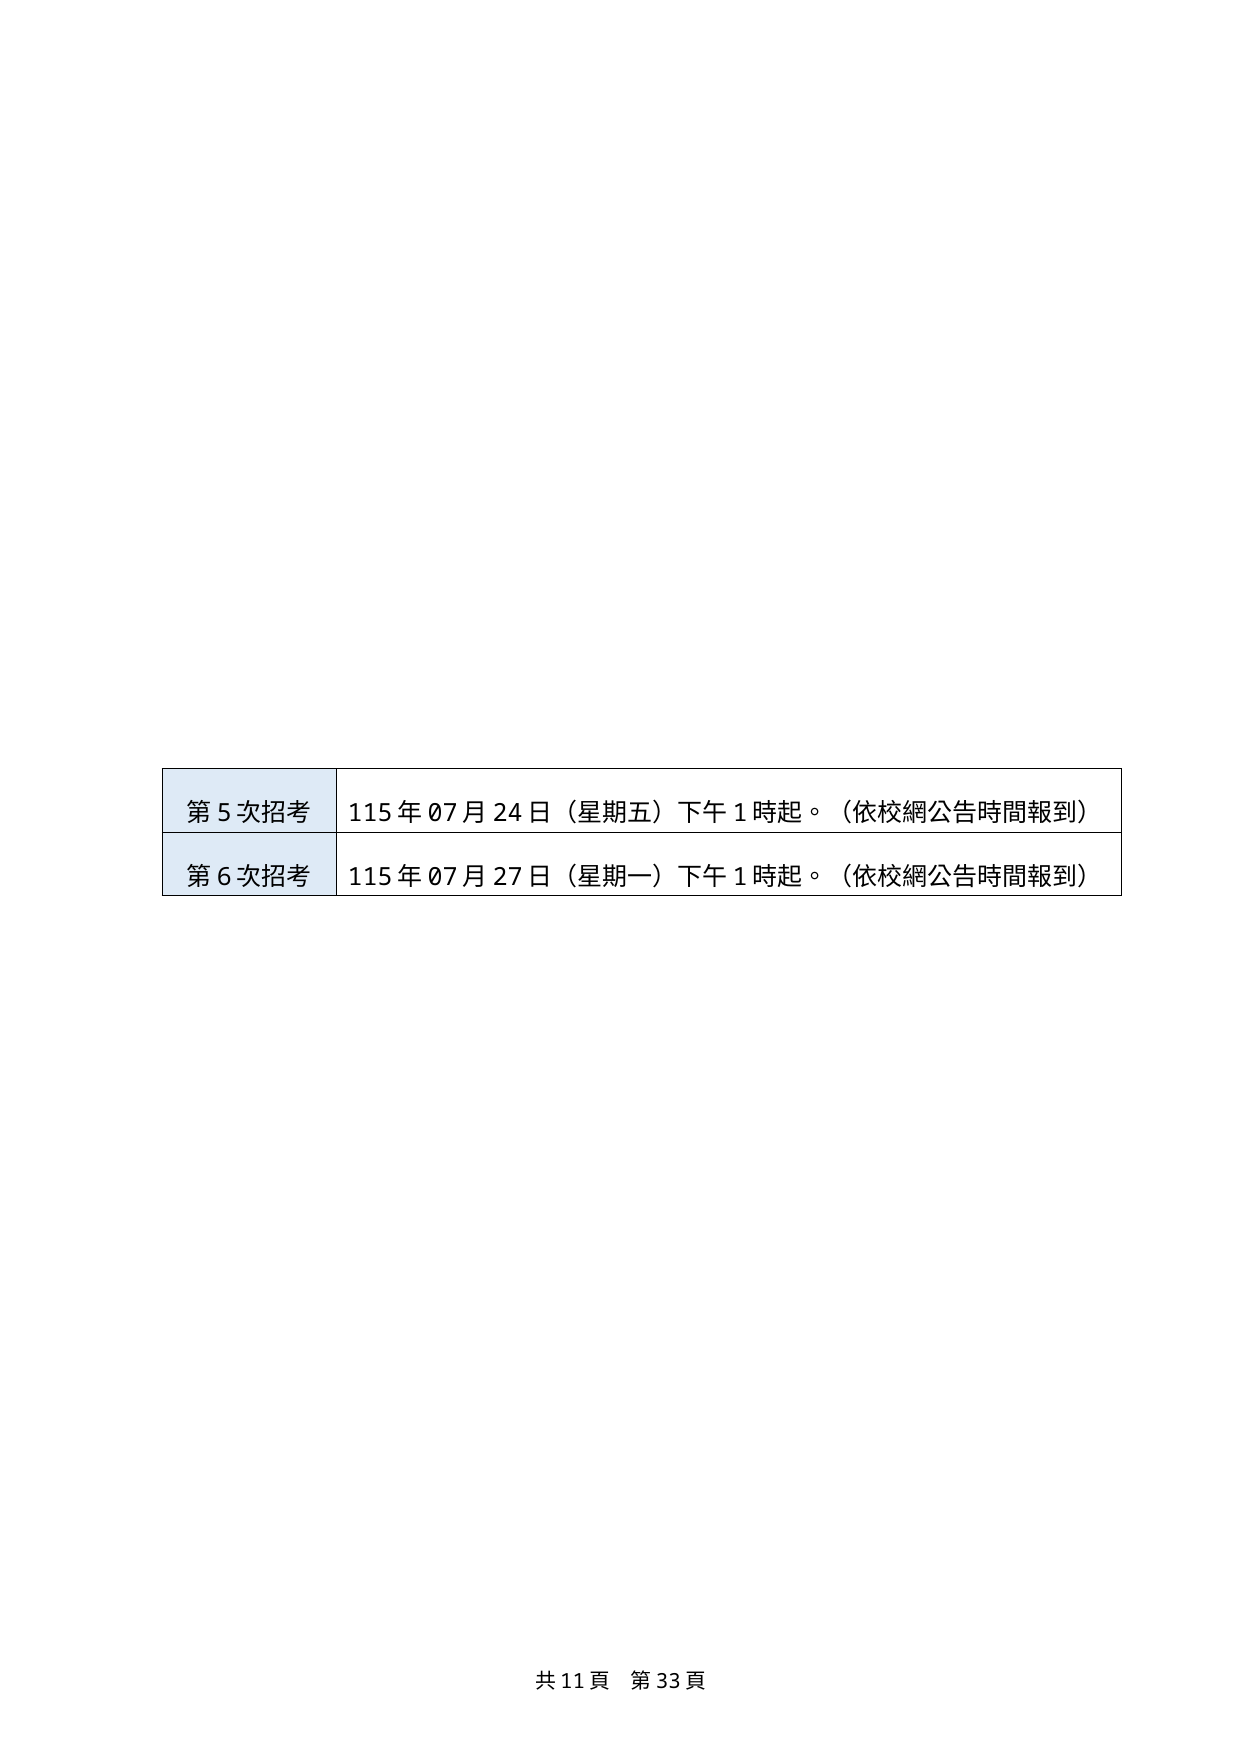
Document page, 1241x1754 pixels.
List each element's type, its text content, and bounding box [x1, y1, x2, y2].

table_cell 115年07月24日（星期五）下午1時起。（依校網公告時間報到） [337, 769, 1121, 832]
table_cell 第5次招考 [163, 769, 336, 832]
table_cell 第6次招考 [163, 833, 336, 895]
table_cell 115年07月27日（星期一）下午1時起。（依校網公告時間報到） [337, 833, 1121, 895]
